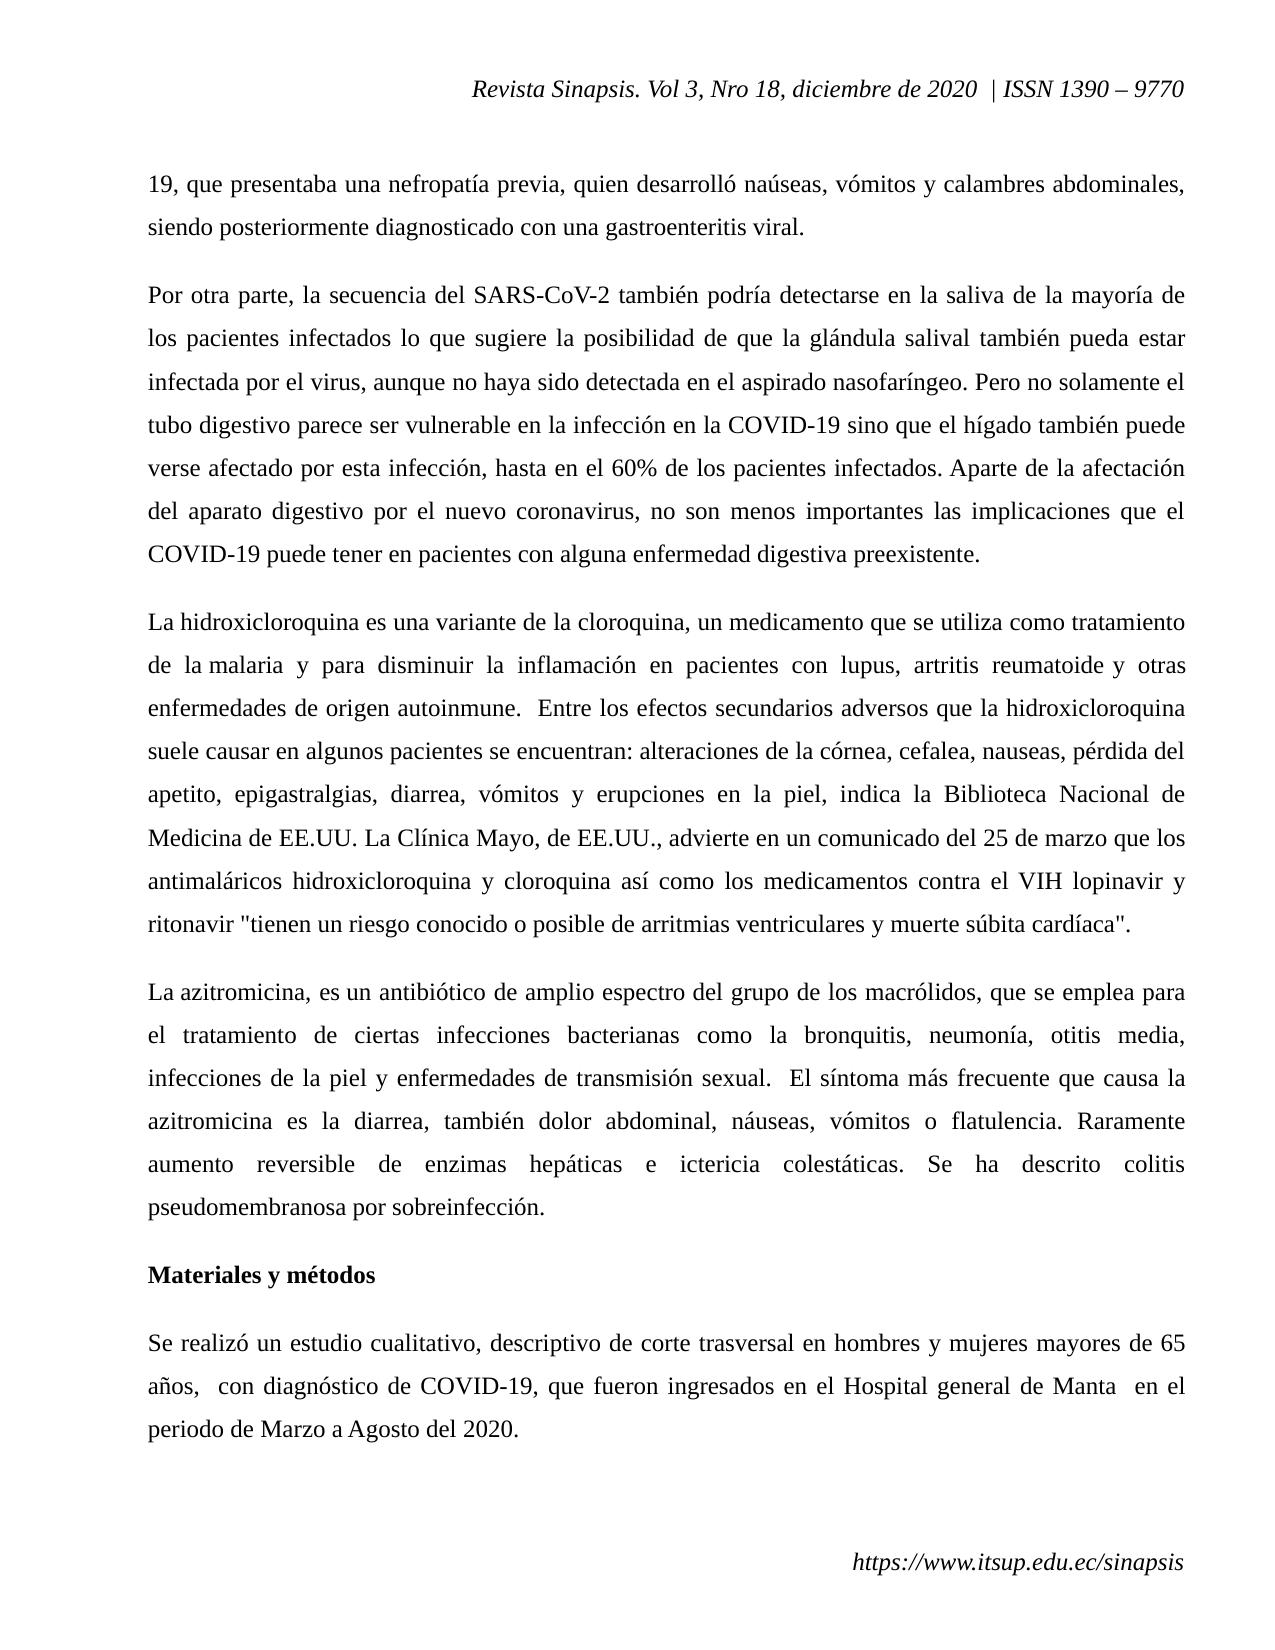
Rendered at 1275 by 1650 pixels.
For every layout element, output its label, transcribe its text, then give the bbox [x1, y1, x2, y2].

text Por otra parte, la secuencia del SARS-CoV-2 también podría detectarse en la saliva de la mayoría de los pacientes infectados lo que sugiere la posibilidad de que la glándula salival también pueda estar infectada por el virus, aunque no haya sido detectada en el aspirado nasofaríngeo. Pero no solamente el tubo digestivo parece ser vulnerable en la infección en la COVID-19 sino que el hígado también puede verse afectado por esta infección, hasta en el 60% de los pacientes infectados. Aparte de la afectación del aparato digestivo por el nuevo coronavirus, no son menos importantes las implicaciones que el COVID-19 puede tener en pacientes con alguna enfermedad digestiva preexistente. [148, 280, 1186, 568]
text Se realizó un estudio cualitativo, descriptivo de corte trasversal en hombres y mujeres mayores de 65 años, con diagnóstico de COVID-19, que fueron ingresados en el Hospital general de Manta en el periodo de Marzo a Agosto del 2020. [148, 1328, 1186, 1443]
text La azitromicina, es un antibiótico de amplio espectro del grupo de los macrólidos, que se emplea para el tratamiento de ciertas infecciones bacterianas como la bronquitis, neumonía, otitis media, infecciones de la piel y enfermedades de transmisión sexual. El síntoma más frecuente que causa la azitromicina es la diarrea, también dolor abdominal, náuseas, vómitos o flatulencia. Raramente aumento reversible de enzimas hepáticas e ictericia colestáticas. Se ha descrito colitis pseudomembranosa por sobreinfección. [148, 977, 1186, 1221]
text 19, que presentaba una nefropatía previa, quien desarrolló naúseas, vómitos y calambres abdominales, siendo posteriormente diagnosticado con una gastroenteritis viral. [148, 169, 1186, 241]
text Materiales y métodos [148, 1260, 1186, 1289]
text La hidroxicloroquina es una variante de la cloroquina, un medicamento que se utiliza como tratamiento de la malaria y para disminuir la inflamación en pacientes con lupus, artritis reumatoide y otras enfermedades de origen autoinmune. Entre los efectos secundarios adversos que la hidroxicloroquina suele causar en algunos pacientes se encuentran: alteraciones de la córnea, cefalea, nauseas, pérdida del apetito, epigastralgias, diarrea, vómitos y erupciones en la piel, indica la Biblioteca Nacional de Medicina de EE.UU. La Clínica Mayo, de EE.UU., advierte en un comunicado del 25 de marzo que los antimaláricos hidroxicloroquina y cloroquina así como los medicamentos contra el VIH lopinavir y ritonavir "tienen un riesgo conocido o posible de arritmias ventriculares y muerte súbita cardíaca". [148, 607, 1186, 938]
